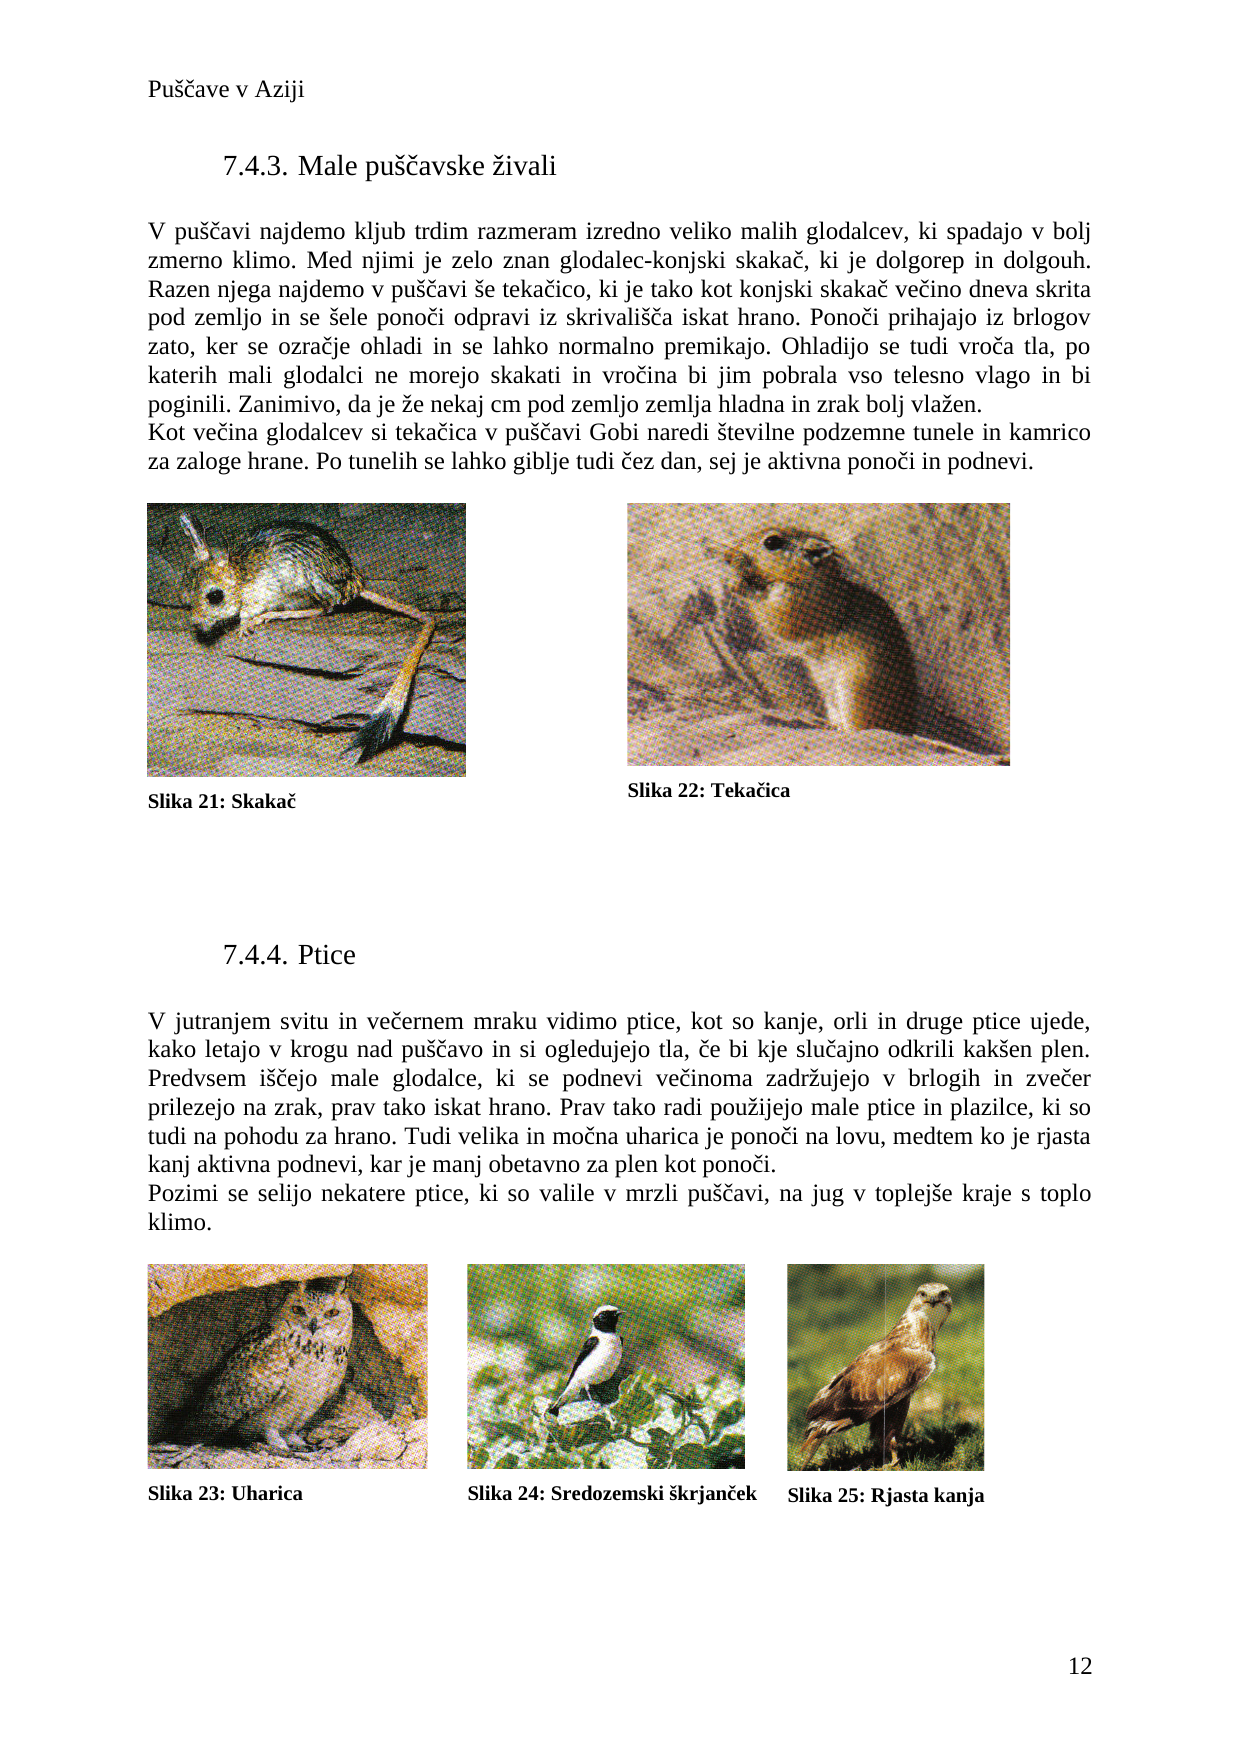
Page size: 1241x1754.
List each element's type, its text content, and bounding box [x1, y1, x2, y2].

table_header Slika 23: Uharica [140, 1265, 460, 1520]
picture [147, 1264, 428, 1469]
text Kot večina glodalcev si tekačica v puščavi Gobi naredi številne podzemne tunele in kamrico za zaloge hrane. Po tunelih se lahko giblje tudi čez dan, sej je aktivna ponoči in podnevi. [148, 417, 1092, 475]
text V puščavi najdemo kljub trdim razmeram izredno veliko malih glodalcev, ki spadajo v bolj zmerno klimo. Med njimi je zelo znan glodalec-konjski skakač, ki je dolgorep in dolgouh. Razen njega najdemo v puščavi še tekačico, ki je tako kot konjski skakač večino dneva skrita pod zemljo in se šele ponoči odpravi iz skrivališča iskat hrano. Ponoči prihajajo iz brlogov zato, ker se ozračje ohladi in se lahko normalno premikajo. Ohladijo se tudi vroča tla, po katerih mali glodalci ne morejo skakati in vročina bi jim pobrala vso telesno vlago in bi poginili. Zanimivo, da je že nekaj cm pod zemljo zemlja hladna in zrak bolj vlažen. [148, 216, 1092, 417]
picture [787, 1264, 985, 1471]
picture [147, 503, 466, 777]
table_header Slika 22: Tekačica [620, 504, 1100, 826]
text V jutranjem svitu in večernem mraku vidimo ptice, kot so kanje, orli in druge ptice ujede, kako letajo v krogu nad puščavo in si ogledujejo tla, če bi kje slučajno odkrili kakšen plen. Predvsem iščejo male glodalce, ki se podnevi večinoma zadržujejo v brlogih in zvečer prilezejo na zrak, prav tako iskat hrano. Prav tako radi použijejo male ptice in plazilce, ki so tudi na pohodu za hrano. Tudi velika in močna uharica je ponoči na lovu, medtem ko je rjasta kanj aktivna podnevi, kar je manj obetavno za plen kot ponoči. [148, 1006, 1092, 1178]
subtitle Ptice [223, 937, 1092, 971]
picture [467, 1264, 745, 1469]
table_header Slika 21: Skakač [140, 504, 620, 826]
table_header Slika 24: Sredozemski škrjanček [460, 1265, 780, 1520]
text Pozimi se selijo nekatere ptice, ki so valile v mrzli puščavi, na jug v toplejše kraje s toplo klimo. [148, 1178, 1092, 1236]
picture [627, 503, 1011, 766]
table_header Slika 25: Rjasta kanja [780, 1265, 1100, 1520]
subtitle Male puščavske živali [223, 148, 1092, 181]
